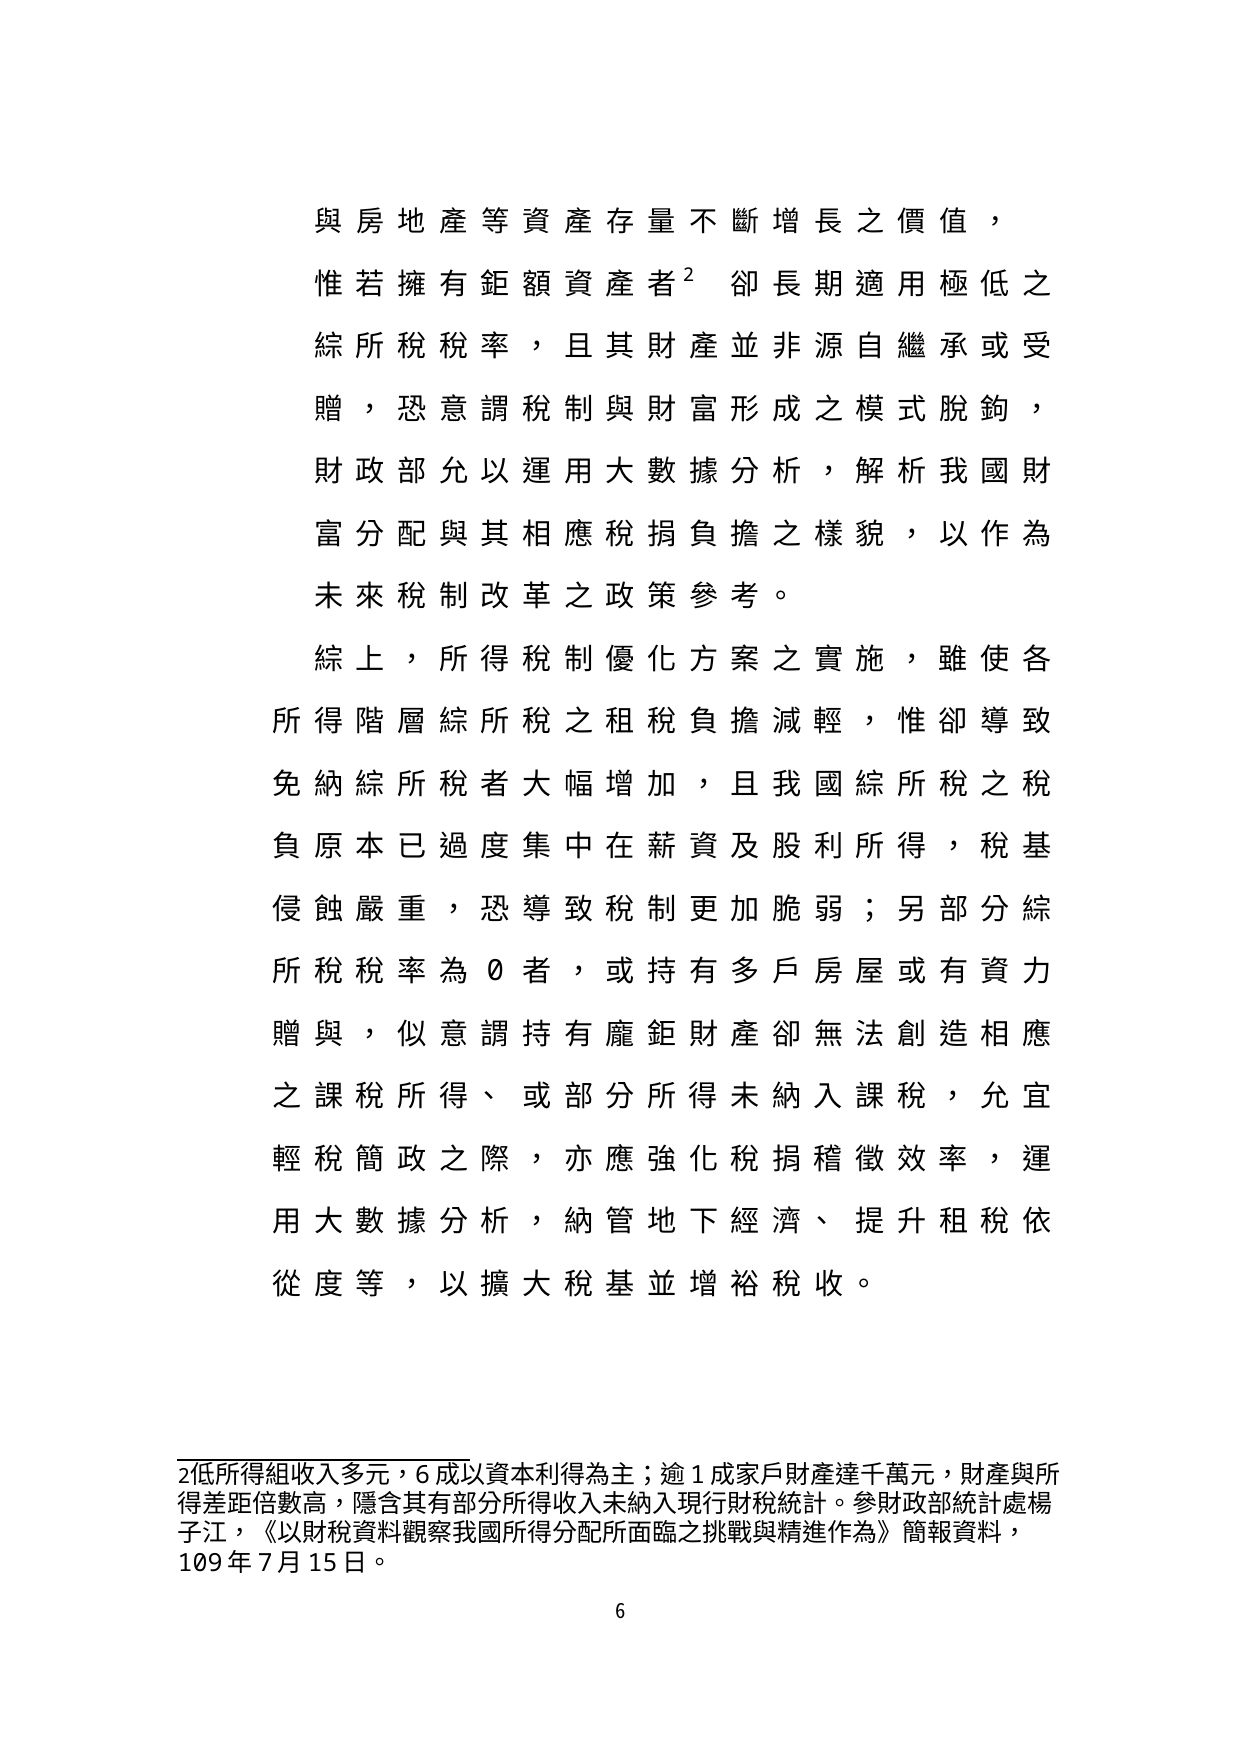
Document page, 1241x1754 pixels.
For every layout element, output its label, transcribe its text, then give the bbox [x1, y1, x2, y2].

text 與房地產等資產存量不斷增長之價值，惟若擁有鉅額資產者卻長期適用極低之綜所稅稅率，且其財產並非源自繼承或受贈，恐意謂稅制與財富形成之模式脫鉤，財政部允以運用大數據分析，解析我國財富分配與其相應稅捐負擔之樣貌，以作為未來稅制改革之政策參考。 [271, 177, 1058, 615]
text 低所得組收入多元，6成以資本利得為主；逾1成家戶財產達千萬元，財產與所得差距倍數高，隱含其有部分所得收入未納入現行財稅統計。參財政部統計處楊子江，《以財稅資料觀察我國所得分配所面臨之挑戰與精進作為》簡報資料，109年7月15日。 [177, 1460, 1063, 1577]
text 綜上，所得稅制優化方案之實施，雖使各所得階層綜所稅之租稅負擔減輕，惟卻導致免納綜所稅者大幅增加，且我國綜所稅之稅負原本已過度集中在薪資及股利所得，稅基侵蝕嚴重，恐導致稅制更加脆弱；另部分綜所稅稅率為0者，或持有多戶房屋或有資力贈與，似意謂持有龐鉅財產卻無法創造相應之課稅所得、或部分所得未納入課稅，允宜輕稅簡政之際，亦應強化稅捐稽徵效率，運用大數據分析，納管地下經濟、提升租稅依從度等，以擴大稅基並增裕稅收。 [242, 615, 1058, 1302]
